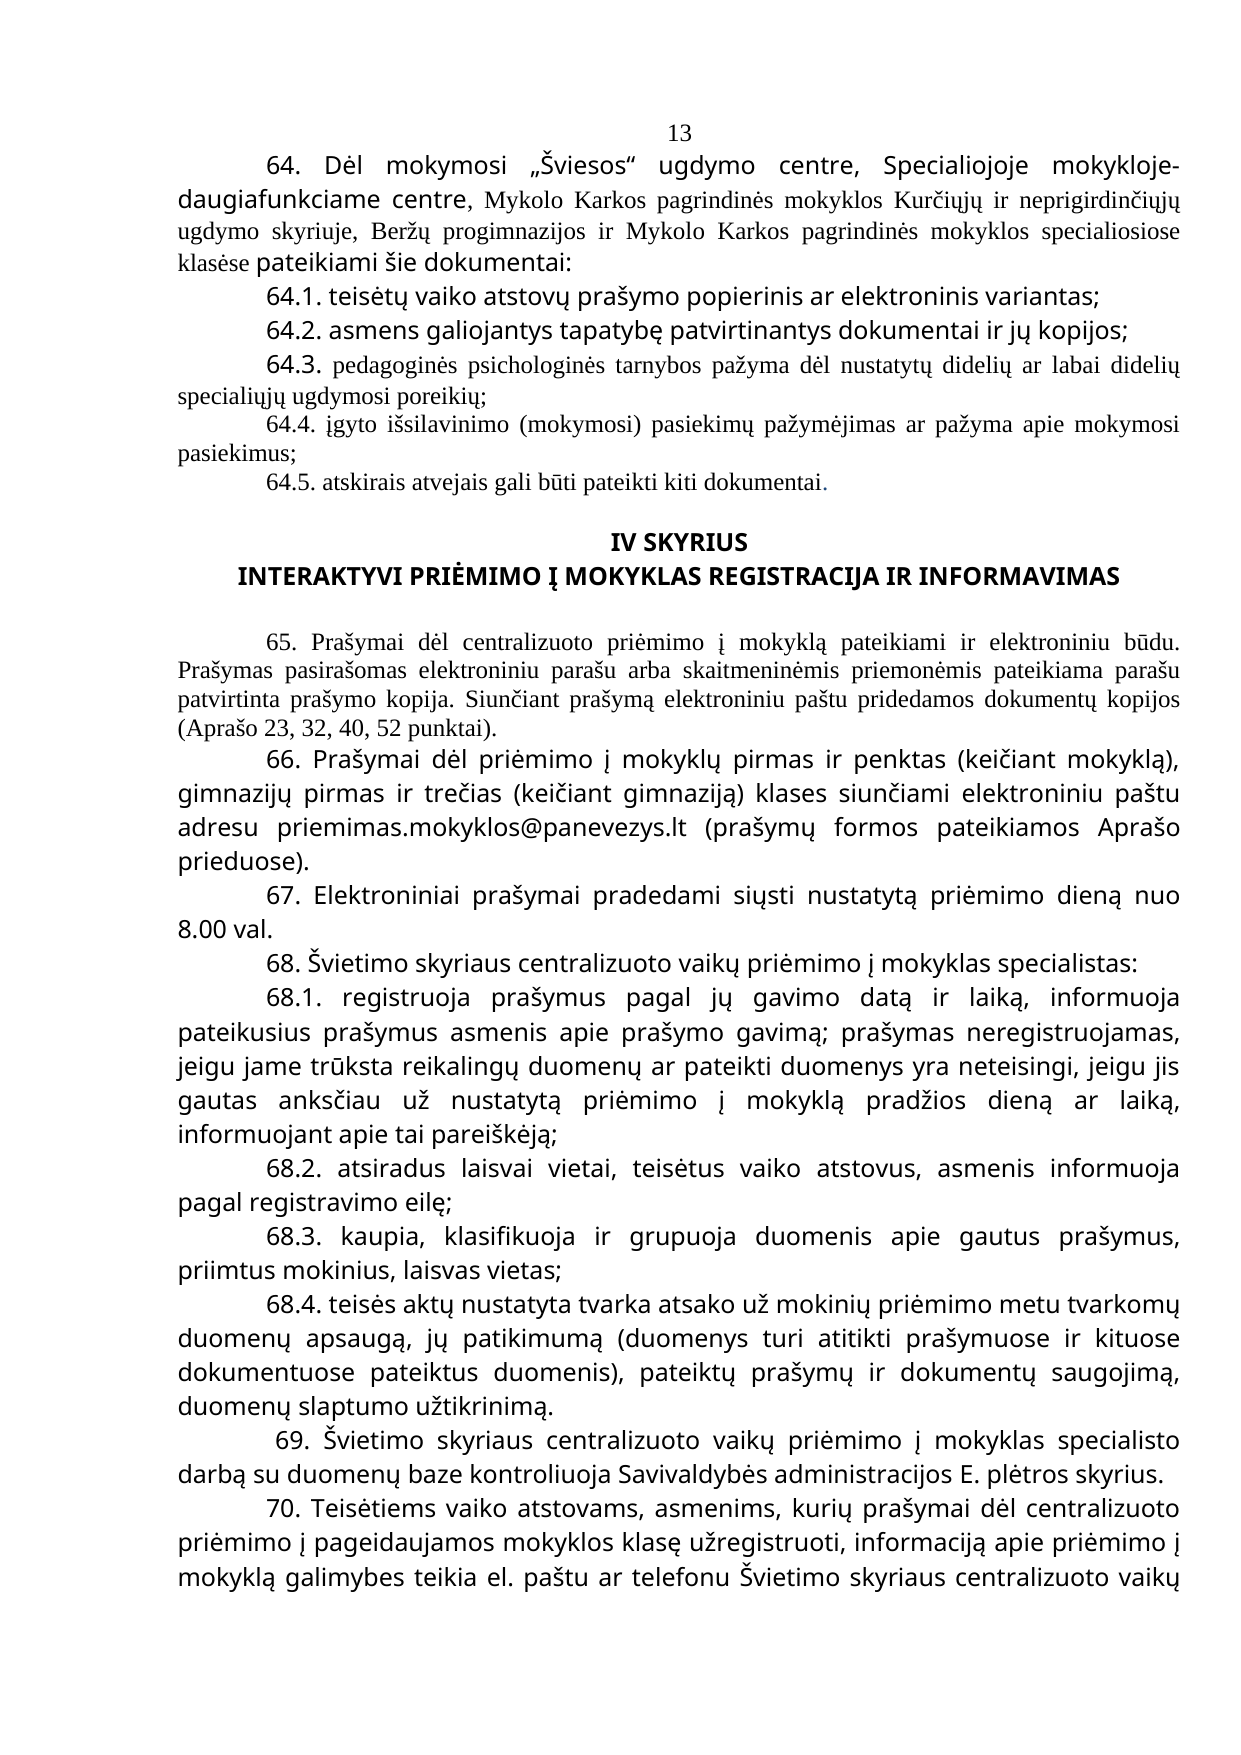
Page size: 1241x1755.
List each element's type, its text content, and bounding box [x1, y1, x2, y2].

text 64.5. atskirais atvejais gali būti pateikti kiti dokumentai. [177, 467, 1181, 496]
text IV SKYRIUS [177, 524, 1181, 558]
text 68.4. teisės aktų nustatyta tvarka atsako už mokinių priėmimo metu tvarkomų duomenų apsaugą, jų patikimumą (duomenys turi atitikti prašymuose ir kituose dokumentuose pateiktus duomenis), pateiktų prašymų ir dokumentų saugojimą, duomenų slaptumo užtikrinimą. [177, 1287, 1181, 1423]
text INTERAKTYVI PRIĖMIMO Į MOKYKLAS REGISTRACIJA IR INFORMAVIMAS [177, 558, 1181, 593]
text 70. Teisėtiems vaiko atstovams, asmenims, kurių prašymai dėl centralizuoto priėmimo į pageidaujamos mokyklos klasę užregistruoti, informaciją apie priėmimo į mokyklą galimybes teikia el. paštu ar telefonu Švietimo skyriaus centralizuoto vaikų [177, 1491, 1181, 1593]
text 68.3. kaupia, klasifikuoja ir grupuoja duomenis apie gautus prašymus, priimtus mokinius, laisvas vietas; [177, 1218, 1181, 1287]
text 68.2. atsiradus laisvai vietai, teisėtus vaiko atstovus, asmenis informuoja pagal registravimo eilę; [177, 1150, 1181, 1218]
text 64.1. teisėtų vaiko atstovų prašymo popierinis ar elektroninis variantas; [177, 278, 1181, 313]
text 69. Švietimo skyriaus centralizuoto vaikų priėmimo į mokyklas specialisto darbą su duomenų baze kontroliuoja Savivaldybės administracijos E. plėtros skyrius. [177, 1423, 1181, 1491]
text 64.4. įgyto išsilavinimo (mokymosi) pasiekimų pažymėjimas ar pažyma apie mokymosi pasiekimus; [177, 409, 1181, 467]
text 64. Dėl mokymosi „Šviesos“ ugdymo centre, Specialiojoje mokykloje-daugiafunkciame centre, Mykolo Karkos pagrindinės mokyklos Kurčiųjų ir neprigirdinčiųjų ugdymo skyriuje, Beržų progimnazijos ir Mykolo Karkos pagrindinės mokyklos specialiosiose klasėse pateikiami šie dokumentai: [177, 148, 1181, 278]
text 65. Prašymai dėl centralizuoto priėmimo į mokyklą pateikiami ir elektroniniu būdu. Prašymas pasirašomas elektroniniu parašu arba skaitmeninėmis priemonėmis pateikiama parašu patvirtinta prašymo kopija. Siunčiant prašymą elektroniniu paštu pridedamos dokumentų kopijos (Aprašo 23, 32, 40, 52 punktai). [177, 627, 1181, 742]
text 66. Prašymai dėl priėmimo į mokyklų pirmas ir penktas (keičiant mokyklą), gimnazijų pirmas ir trečias (keičiant gimnaziją) klases siunčiami elektroniniu paštu adresu priemimas.mokyklos@panevezys.lt (prašymų formos pateikiamos Aprašo prieduose). [177, 742, 1181, 878]
text 64.2. asmens galiojantys tapatybę patvirtinantys dokumentai ir jų kopijos; [177, 313, 1181, 347]
text 68.1. registruoja prašymus pagal jų gavimo datą ir laiką, informuoja pateikusius prašymus asmenis apie prašymo gavimą; prašymas neregistruojamas, jeigu jame trūksta reikalingų duomenų ar pateikti duomenys yra neteisingi, jeigu jis gautas anksčiau už nustatytą priėmimo į mokyklą pradžios dieną ar laiką, informuojant apie tai pareiškėją; [177, 980, 1181, 1150]
text 67. Elektroniniai prašymai pradedami siųsti nustatytą priėmimo dieną nuo 8.00 val. [177, 878, 1181, 946]
text 64.3. pedagoginės psichologinės tarnybos pažyma dėl nustatytų didelių ar labai didelių specialiųjų ugdymosi poreikių; [177, 347, 1181, 409]
text 68. Švietimo skyriaus centralizuoto vaikų priėmimo į mokyklas specialistas: [177, 946, 1181, 980]
